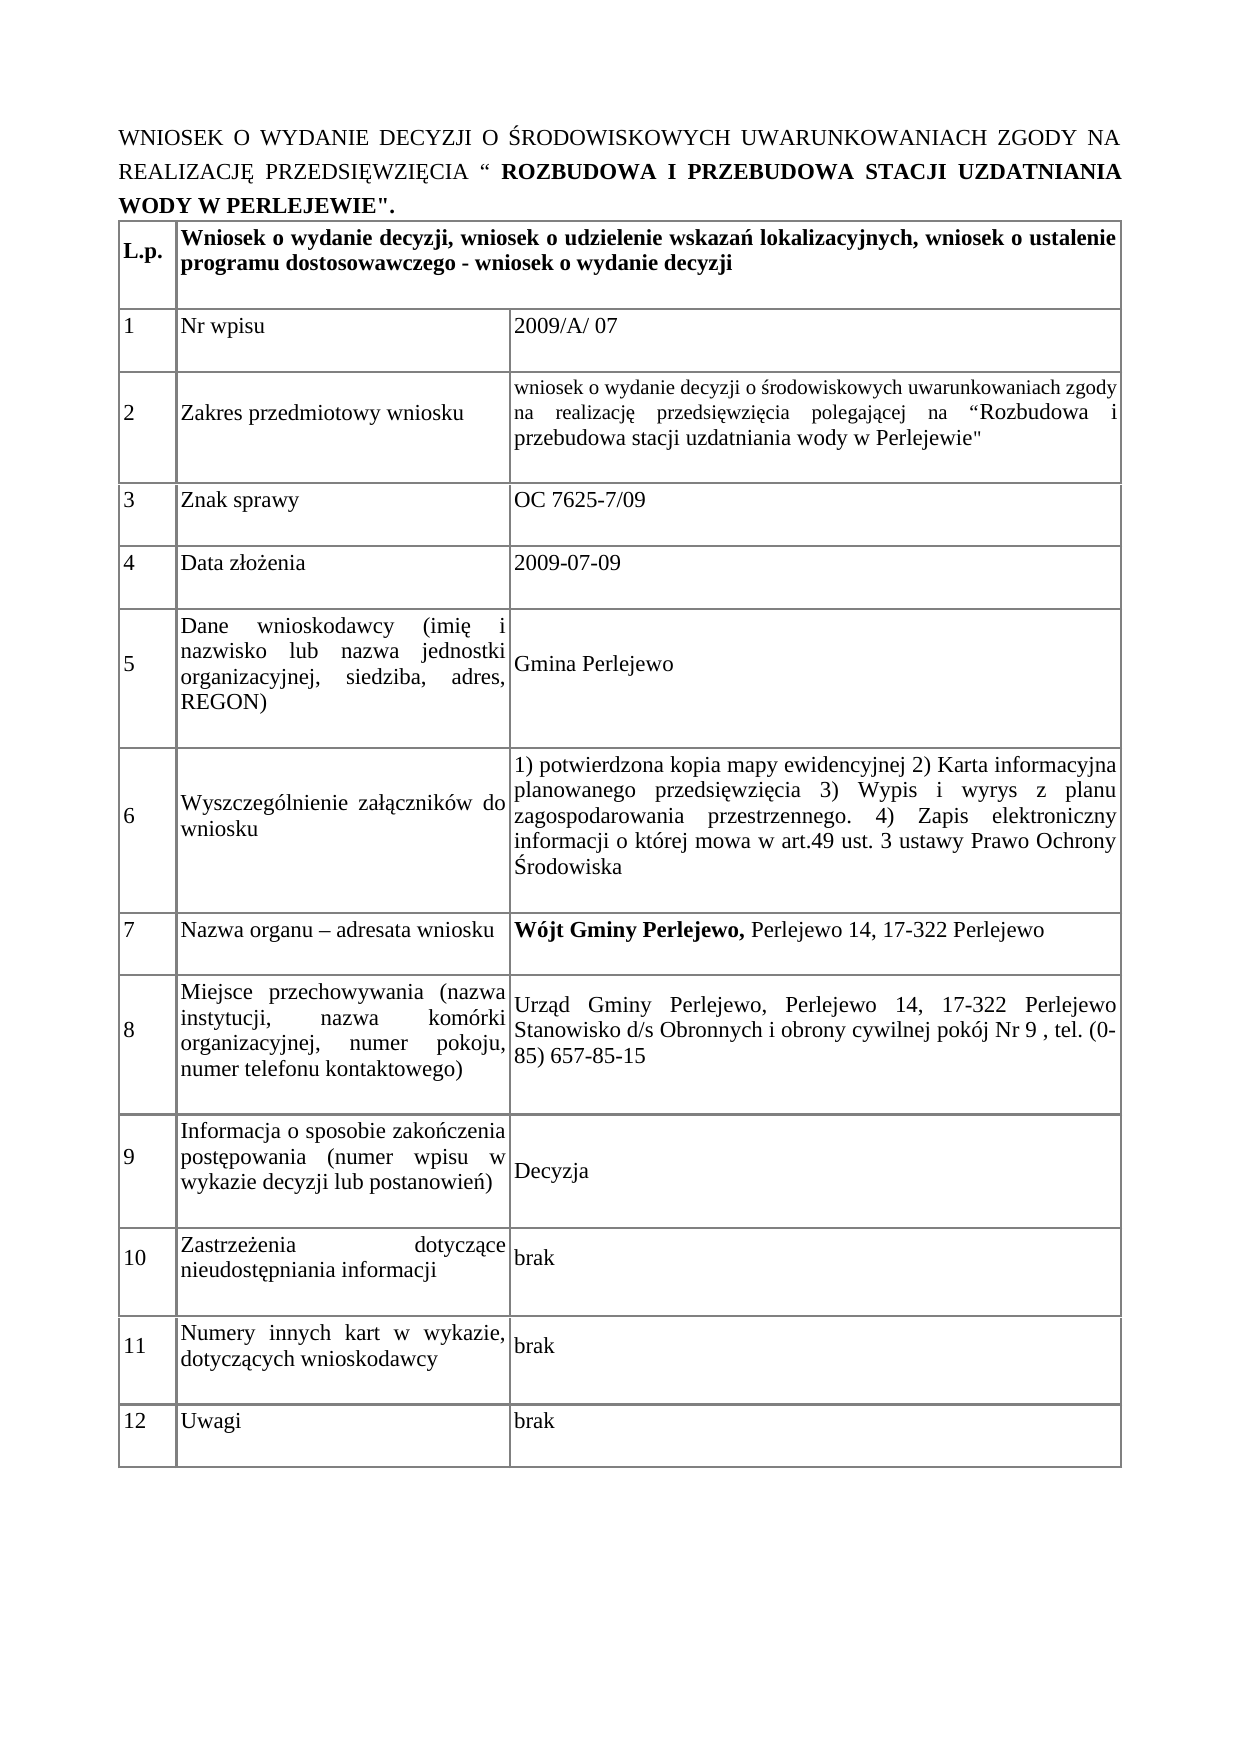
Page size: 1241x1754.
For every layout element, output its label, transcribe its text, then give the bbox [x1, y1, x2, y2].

table_cell Wyszczególnienie załączników do wniosku [178, 749, 509, 912]
table_cell brak [511, 1406, 1120, 1466]
table_cell 2009/A/ 07 [511, 310, 1120, 371]
table_cell OC 7625-7/09 [511, 485, 1120, 545]
table_cell brak [511, 1318, 1120, 1403]
table_cell Uwagi [178, 1406, 509, 1466]
table_cell 10 [120, 1229, 175, 1315]
table_cell 8 [120, 976, 175, 1113]
table_cell Decyzja [511, 1116, 1120, 1227]
table_cell Numery innych kart w wykazie, dotyczących wnioskodawcy [178, 1318, 509, 1403]
table_cell 12 [120, 1406, 175, 1466]
table_cell 3 [120, 485, 175, 545]
table_cell 2009-07-09 [511, 547, 1120, 608]
table_cell Wójt Gminy Perlejewo, Perlejewo 14, 17-322 Perlejewo [511, 914, 1120, 974]
table_cell Urząd Gminy Perlejewo, Perlejewo 14, 17-322 Perlejewo Stanowisko d/s Obronnych i obrony cywilnej pokój Nr 9 , tel. (0-85) 657-85-15 [511, 976, 1120, 1113]
table_cell 7 [120, 914, 175, 974]
table_cell 4 [120, 547, 175, 608]
table_cell 9 [120, 1116, 175, 1227]
table_cell 1) potwierdzona kopia mapy ewidencyjnej 2) Karta informacyjna planowanego przedsięwzięcia 3) Wypis i wyrys z planu zagospodarowania przestrzennego. 4) Zapis elektroniczny informacji o której mowa w art.49 ust. 3 ustawy Prawo Ochrony Środowiska [511, 749, 1120, 912]
table_cell 6 [120, 749, 175, 912]
table_cell Znak sprawy [178, 485, 509, 545]
table_cell brak [511, 1229, 1120, 1315]
table_cell Nazwa organu – adresata wniosku [178, 914, 509, 974]
table_header L.p. [120, 222, 175, 308]
table_cell Nr wpisu [178, 310, 509, 371]
table_header Wniosek o wydanie decyzji, wniosek o udzielenie wskazań lokalizacyjnych, wniosek o ustalenie programu dostosowawczego - wniosek o wydanie decyzji [178, 222, 1120, 308]
table_cell 11 [120, 1318, 175, 1403]
table_cell 2 [120, 373, 175, 482]
table_cell 5 [120, 610, 175, 747]
table_cell Gmina Perlejewo [511, 610, 1120, 747]
table_cell Miejsce przechowywania (nazwa instytucji, nazwa komórki organizacyjnej, numer pokoju, numer telefonu kontaktowego) [178, 976, 509, 1113]
table_cell Data złożenia [178, 547, 509, 608]
text WNIOSEK O WYDANIE DECYZJI O ŚRODOWISKOWYCH UWARUNKOWANIACH ZGODY NA REALIZACJĘ PRZEDSIĘWZIĘCIA “ ROZBUDOWA I PRZEBUDOWA STACJI UZDATNIANIA WODY W PERLEJEWIE". [118, 118, 1122, 220]
table_cell Zastrzeżenia dotyczące nieudostępniania informacji [178, 1229, 509, 1315]
table_cell Dane wnioskodawcy (imię i nazwisko lub nazwa jednostki organizacyjnej, siedziba, adres, REGON) [178, 610, 509, 747]
table_cell 1 [120, 310, 175, 371]
table_cell wniosek o wydanie decyzji o środowiskowych uwarunkowaniach zgody na realizację przedsięwzięcia polegającej na “Rozbudowa i przebudowa stacji uzdatniania wody w Perlejewie" [511, 373, 1120, 482]
table_cell Informacja o sposobie zakończenia postępowania (numer wpisu w wykazie decyzji lub postanowień) [178, 1116, 509, 1227]
table_cell Zakres przedmiotowy wniosku [178, 373, 509, 482]
